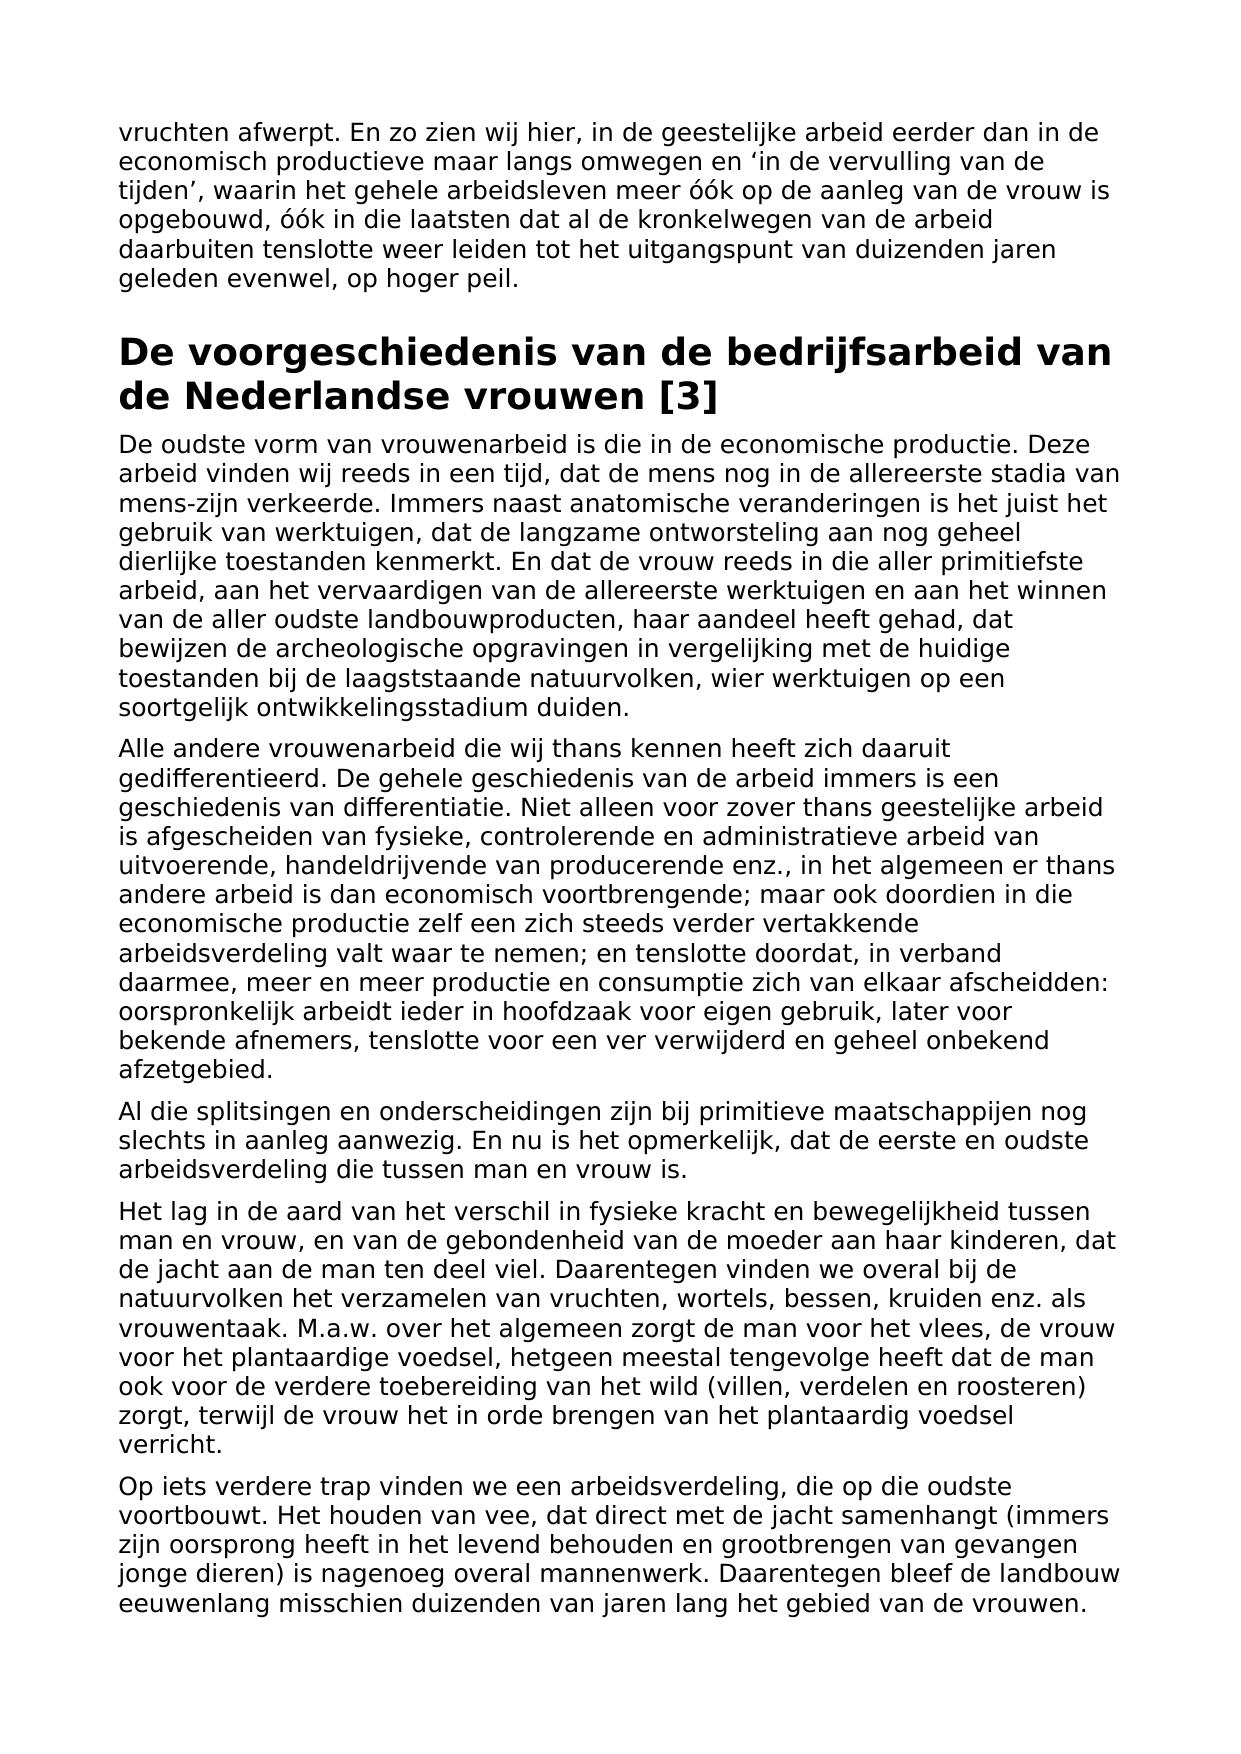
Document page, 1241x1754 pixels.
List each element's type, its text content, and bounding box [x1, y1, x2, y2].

text Al die splitsingen en onderscheidingen zijn bij primitieve maatschappijen nog slechts in aanleg aanwezig. En nu is het opmerkelijk, dat de eerste en oudste arbeidsverdeling die tussen man en vrouw is. [118, 1097, 1122, 1184]
text Het lag in de aard van het verschil in fysieke kracht en bewegelijkheid tussen man en vrouw, en van de gebondenheid van de moeder aan haar kinderen, dat de jacht aan de man ten deel viel. Daarentegen vinden we overal bij de natuurvolken het verzamelen van vruchten, wortels, bessen, kruiden enz. als vrouwentaak. M.a.w. over het algemeen zorgt de man voor het vlees, de vrouw voor het plantaardige voedsel, hetgeen meestal tengevolge heeft dat de man ook voor de verdere toebereiding van het wild (villen, verdelen en roosteren) zorgt, terwijl de vrouw het in orde brengen van het plantaardig voedsel verricht. [118, 1197, 1122, 1459]
text De oudste vorm van vrouwenarbeid is die in de economische productie. Deze arbeid vinden wij reeds in een tijd, dat de mens nog in de allereerste stadia van mens-zijn verkeerde. Immers naast anatomische veranderingen is het juist het gebruik van werktuigen, dat de langzame ontworsteling aan nog geheel dierlijke toestanden kenmerkt. En dat de vrouw reeds in die aller primitiefste arbeid, aan het vervaardigen van de allereerste werktuigen en aan het winnen van de aller oudste landbouwproducten, haar aandeel heeft gehad, dat bewijzen de archeologische opgravingen in vergelijking met de huidige toestanden bij de laagststaande natuurvolken, wier werktuigen op een soortgelijk ontwikkelingsstadium duiden. [118, 430, 1122, 722]
text Op iets verdere trap vinden we een arbeidsverdeling, die op die oudste voortbouwt. Het houden van vee, dat direct met de jacht samenhangt (immers zijn oorsprong heeft in het levend behouden en grootbrengen van gevangen jonge dieren) is nagenoeg overal mannenwerk. Daarentegen bleef de landbouw eeuwenlang misschien duizenden van jaren lang het gebied van de vrouwen. [118, 1472, 1122, 1618]
text Alle andere vrouwenarbeid die wij thans kennen heeft zich daaruit gedifferentieerd. De gehele geschiedenis van de arbeid immers is een geschiedenis van differentiatie. Niet alleen voor zover thans geestelijke arbeid is afgescheiden van fysieke, controlerende en administratieve arbeid van uitvoerende, handeldrijvende van producerende enz., in het algemeen er thans andere arbeid is dan economisch voortbrengende; maar ook doordien in die economische productie zelf een zich steeds verder vertakkende arbeidsverdeling valt waar te nemen; en tenslotte doordat, in verband daarmee, meer en meer productie en consumptie zich van elkaar afscheidden: oorspronkelijk arbeidt ieder in hoofdzaak voor eigen gebruik, later voor bekende afnemers, tenslotte voor een ver verwijderd en geheel onbekend afzetgebied. [118, 734, 1122, 1084]
text vruchten afwerpt. En zo zien wij hier, in de geestelijke arbeid eerder dan in de economisch productieve maar langs omwegen en ‘in de vervulling van de tijden’, waarin het gehele arbeidsleven meer óók op de aanleg van de vrouw is opgebouwd, óók in die laatsten dat al de kronkelwegen van de arbeid daarbuiten tenslotte weer leiden tot het uitgangspunt van duizenden jaren geleden evenwel, op hoger peil. [118, 118, 1122, 293]
subtitle De voorgeschiedenis van de bedrijfsarbeid van de Nederlandse vrouwen [3] [118, 331, 1122, 418]
